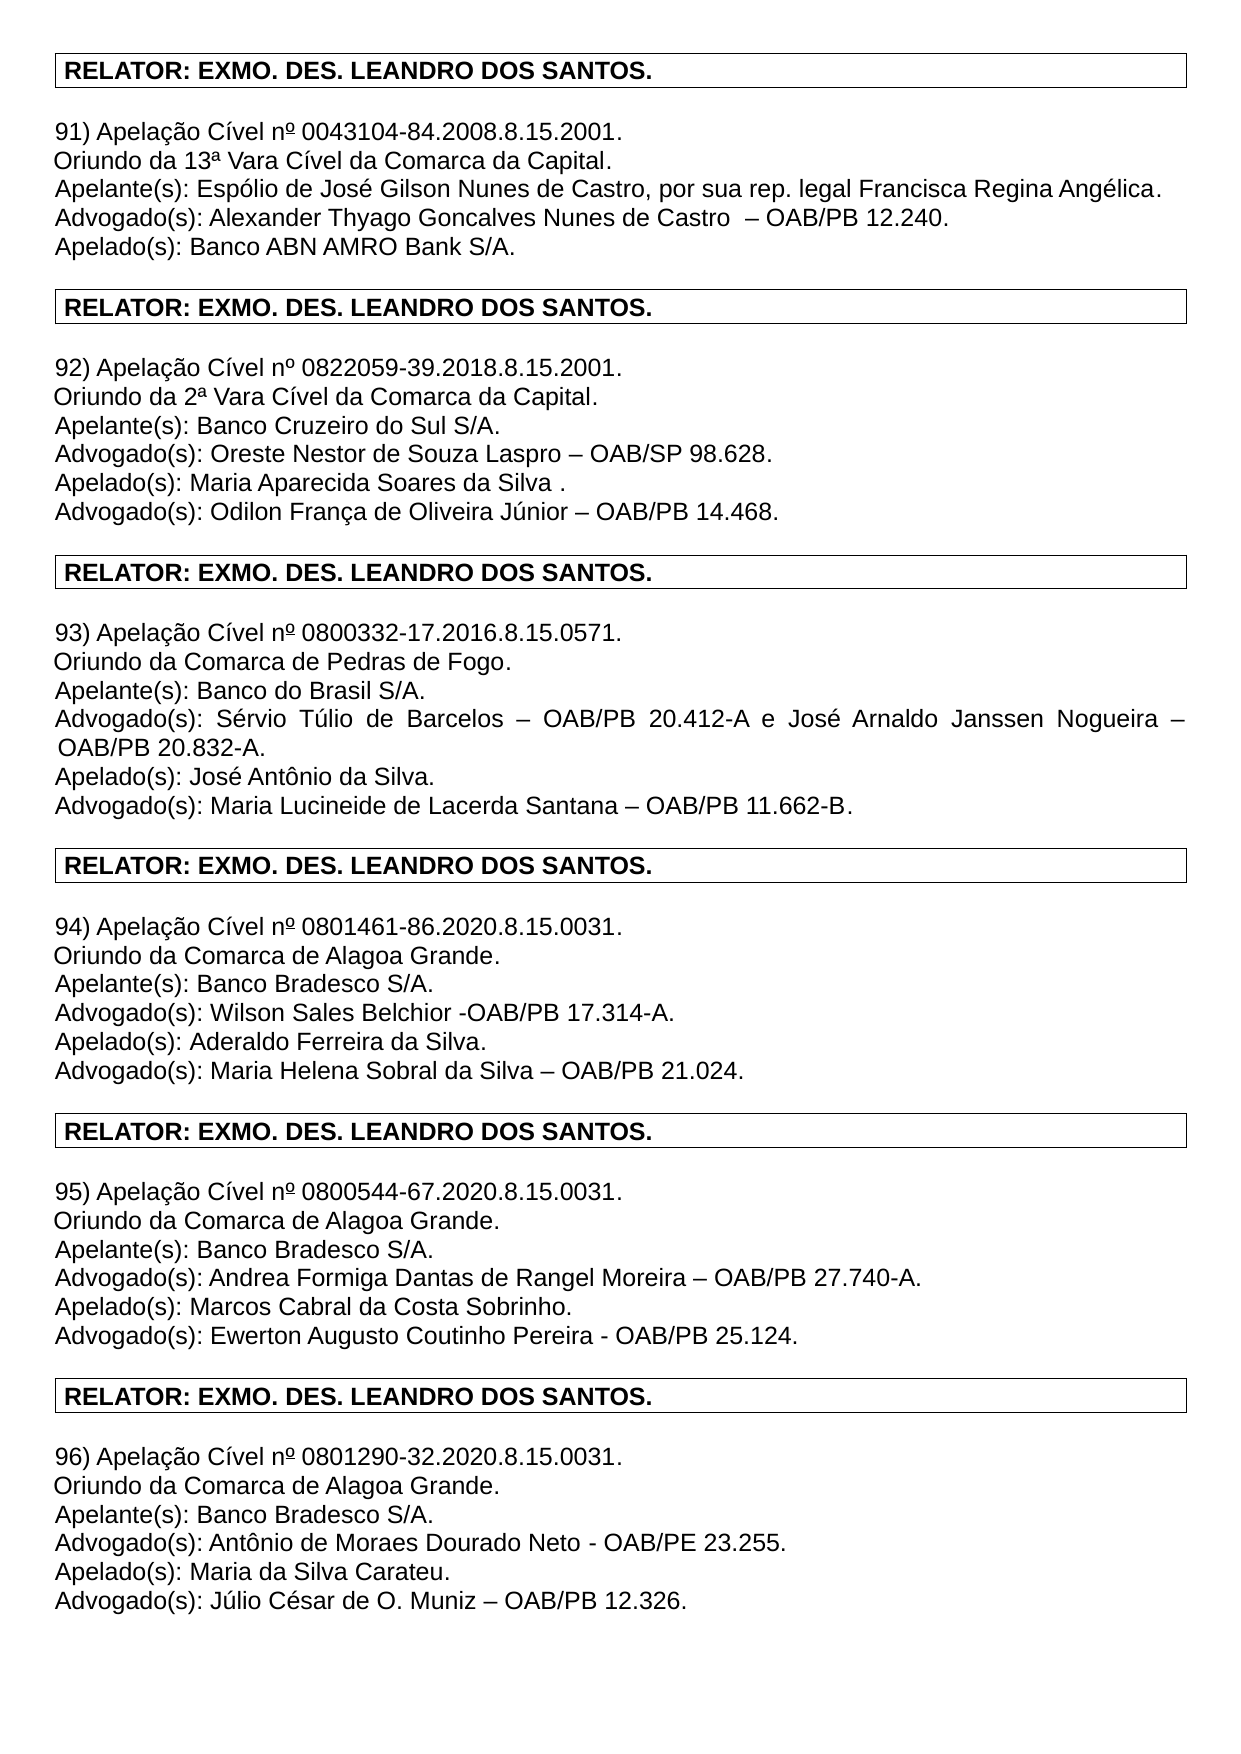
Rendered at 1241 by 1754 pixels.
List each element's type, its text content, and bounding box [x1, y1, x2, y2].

text 95) Apelação Cível nº 0800544-67.2020.8.15.0031. [54, 1177, 1187, 1206]
text 94) Apelação Cível nº 0801461-86.2020.8.15.0031. [54, 912, 1187, 941]
text Advogado(s): Maria Helena Sobral da Silva – OAB/PB 21.024. [54, 1056, 1187, 1084]
text Advogado(s): Maria Lucineide de Lacerda Santana – OAB/PB 11.662-B. [54, 791, 1187, 819]
text Oriundo da Comarca de Alagoa Grande. [53, 1206, 1187, 1234]
text Advogado(s): Júlio César de O. Muniz – OAB/PB 12.326. [54, 1586, 1187, 1614]
text 92) Apelação Cível nº 0822059-39.2018.8.15.2001. [54, 353, 1187, 382]
text Oriundo da 13ª Vara Cível da Comarca da Capital. [53, 146, 1187, 174]
text 96) Apelação Cível nº 0801290-32.2020.8.15.0031. [54, 1442, 1187, 1471]
text Advogado(s): Ewerton Augusto Coutinho Pereira - OAB/PB 25.124. [54, 1321, 1187, 1349]
text 91) Apelação Cível nº 0043104-84.2008.8.15.2001. [54, 117, 1187, 146]
text Apelado(s): Banco ABN AMRO Bank S/A. [54, 232, 1187, 261]
text Apelante(s): Banco do Brasil S/A. [54, 676, 1187, 704]
text Advogado(s): Alexander Thyago Goncalves Nunes de Castro – OAB/PB 12.240. [54, 203, 1187, 232]
text Apelante(s): Banco Bradesco S/A. [54, 1499, 1187, 1528]
text RELATOR: EXMO. DES. LEANDRO DOS SANTOS. [56, 556, 1186, 588]
text Advogado(s): Wilson Sales Belchior -OAB/PB 17.314-A. [54, 998, 1187, 1027]
text Apelado(s): Aderaldo Ferreira da Silva. [54, 1027, 1187, 1056]
text Advogado(s): Sérvio Túlio de Barcelos – OAB/PB 20.412-A e José Arnaldo Janssen Nogueira – OAB/PB 20.832-A. [54, 704, 1187, 762]
text RELATOR: EXMO. DES. LEANDRO DOS SANTOS. [56, 1379, 1186, 1412]
text Apelante(s): Banco Bradesco S/A. [54, 1234, 1187, 1263]
text Apelado(s): Marcos Cabral da Costa Sobrinho. [54, 1292, 1187, 1321]
text RELATOR: EXMO. DES. LEANDRO DOS SANTOS. [56, 290, 1186, 323]
text 93) Apelação Cível nº 0800332-17.2016.8.15.0571. [54, 618, 1187, 647]
text Advogado(s): Andrea Formiga Dantas de Rangel Moreira – OAB/PB 27.740-A. [54, 1263, 1187, 1292]
text RELATOR: EXMO. DES. LEANDRO DOS SANTOS. [56, 1114, 1186, 1147]
text Apelado(s): José Antônio da Silva. [54, 762, 1187, 791]
text Oriundo da Comarca de Alagoa Grande. [53, 941, 1187, 969]
text Oriundo da Comarca de Alagoa Grande. [53, 1471, 1187, 1499]
text Apelante(s): Banco Cruzeiro do Sul S/A. [54, 411, 1187, 439]
text RELATOR: EXMO. DES. LEANDRO DOS SANTOS. [56, 54, 1186, 87]
text Advogado(s): Oreste Nestor de Souza Laspro – OAB/SP 98.628. [54, 439, 1187, 468]
text Oriundo da Comarca de Pedras de Fogo. [53, 647, 1187, 676]
text Advogado(s): Odilon França de Oliveira Júnior – OAB/PB 14.468. [54, 497, 1187, 526]
text RELATOR: EXMO. DES. LEANDRO DOS SANTOS. [56, 849, 1186, 882]
text Advogado(s): Antônio de Moraes Dourado Neto - OAB/PE 23.255. [54, 1528, 1187, 1557]
text Apelado(s): Maria Aparecida Soares da Silva . [54, 468, 1187, 497]
text Apelante(s): Espólio de José Gilson Nunes de Castro, por sua rep. legal Francisca Regina Angélica. [54, 174, 1187, 203]
text Apelante(s): Banco Bradesco S/A. [54, 969, 1187, 998]
text Oriundo da 2ª Vara Cível da Comarca da Capital. [53, 382, 1187, 411]
text Apelado(s): Maria da Silva Carateu. [54, 1557, 1187, 1586]
